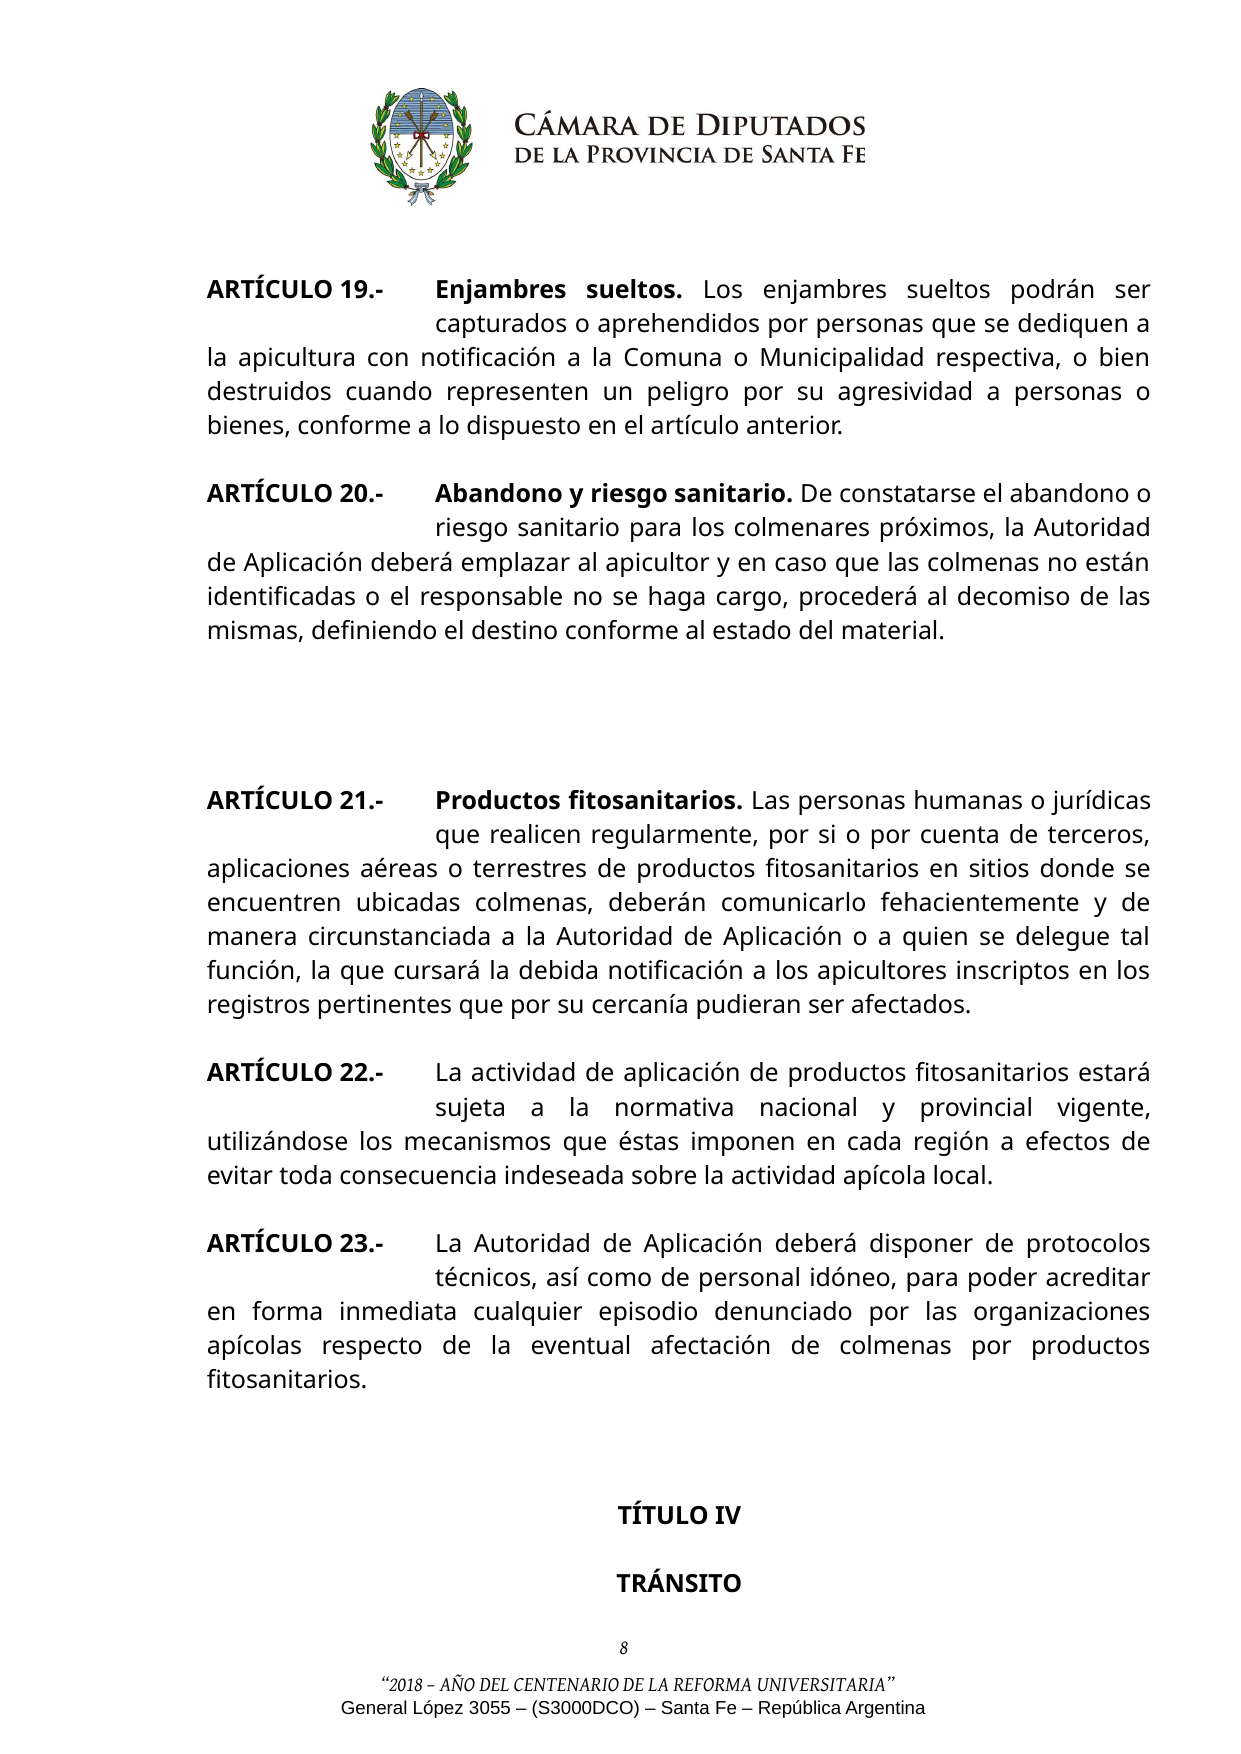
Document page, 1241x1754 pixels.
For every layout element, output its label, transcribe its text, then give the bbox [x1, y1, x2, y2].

table_header ARTÍCULO 23.- [207, 1225, 435, 1276]
text TRÁNSITO [207, 1566, 1152, 1600]
picture [370, 88, 866, 210]
text La actividad de aplicación de productos fitosanitarios estará sujeta a la normativa nacional y provincial vigente, utilizándose los mecanismos que éstas imponen en cada región a efectos de evitar toda consecuencia indeseada sobre la actividad apícola local. [207, 1055, 1152, 1191]
text Abandono y riesgo sanitario. De constatarse el abandono o riesgo sanitario para los colmenares próximos, la Autoridad de Aplicación deberá emplazar al apicultor y en caso que las colmenas no están identificadas o el responsable no se haga cargo, procederá al decomiso de las mismas, definiendo el destino conforme al estado del material. [207, 476, 1152, 646]
table_header ARTÍCULO 19.- [207, 272, 435, 322]
text TÍTULO IV [207, 1498, 1152, 1532]
text Productos fitosanitarios. Las personas humanas o jurídicas que realicen regularmente, por si o por cuenta de terceros, aplicaciones aéreas o terrestres de productos fitosanitarios en sitios donde se encuentren ubicadas colmenas, deberán comunicarlo fehacientemente y de manera circunstanciada a la Autoridad de Aplicación o a quien se delegue tal función, la que cursará la debida notificación a los apicultores inscriptos en los registros pertinentes que por su cercanía pudieran ser afectados. [207, 783, 1152, 1021]
table_header ARTÍCULO 21.- [207, 783, 435, 833]
text Enjambres sueltos. Los enjambres sueltos podrán ser capturados o aprehendidos por personas que se dediquen a la apicultura con notificación a la Comuna o Municipalidad respectiva, o bien destruidos cuando representen un peligro por su agresividad a personas o bienes, conforme a lo dispuesto en el artículo anterior. [207, 272, 1152, 442]
table_header ARTÍCULO 20.- [207, 476, 435, 526]
table_header ARTÍCULO 22.- [207, 1055, 435, 1105]
text La Autoridad de Aplicación deberá disponer de protocolos técnicos, así como de personal idóneo, para poder acreditar en forma inmediata cualquier episodio denunciado por las organizaciones apícolas respecto de la eventual afectación de colmenas por productos fitosanitarios. [207, 1225, 1152, 1396]
